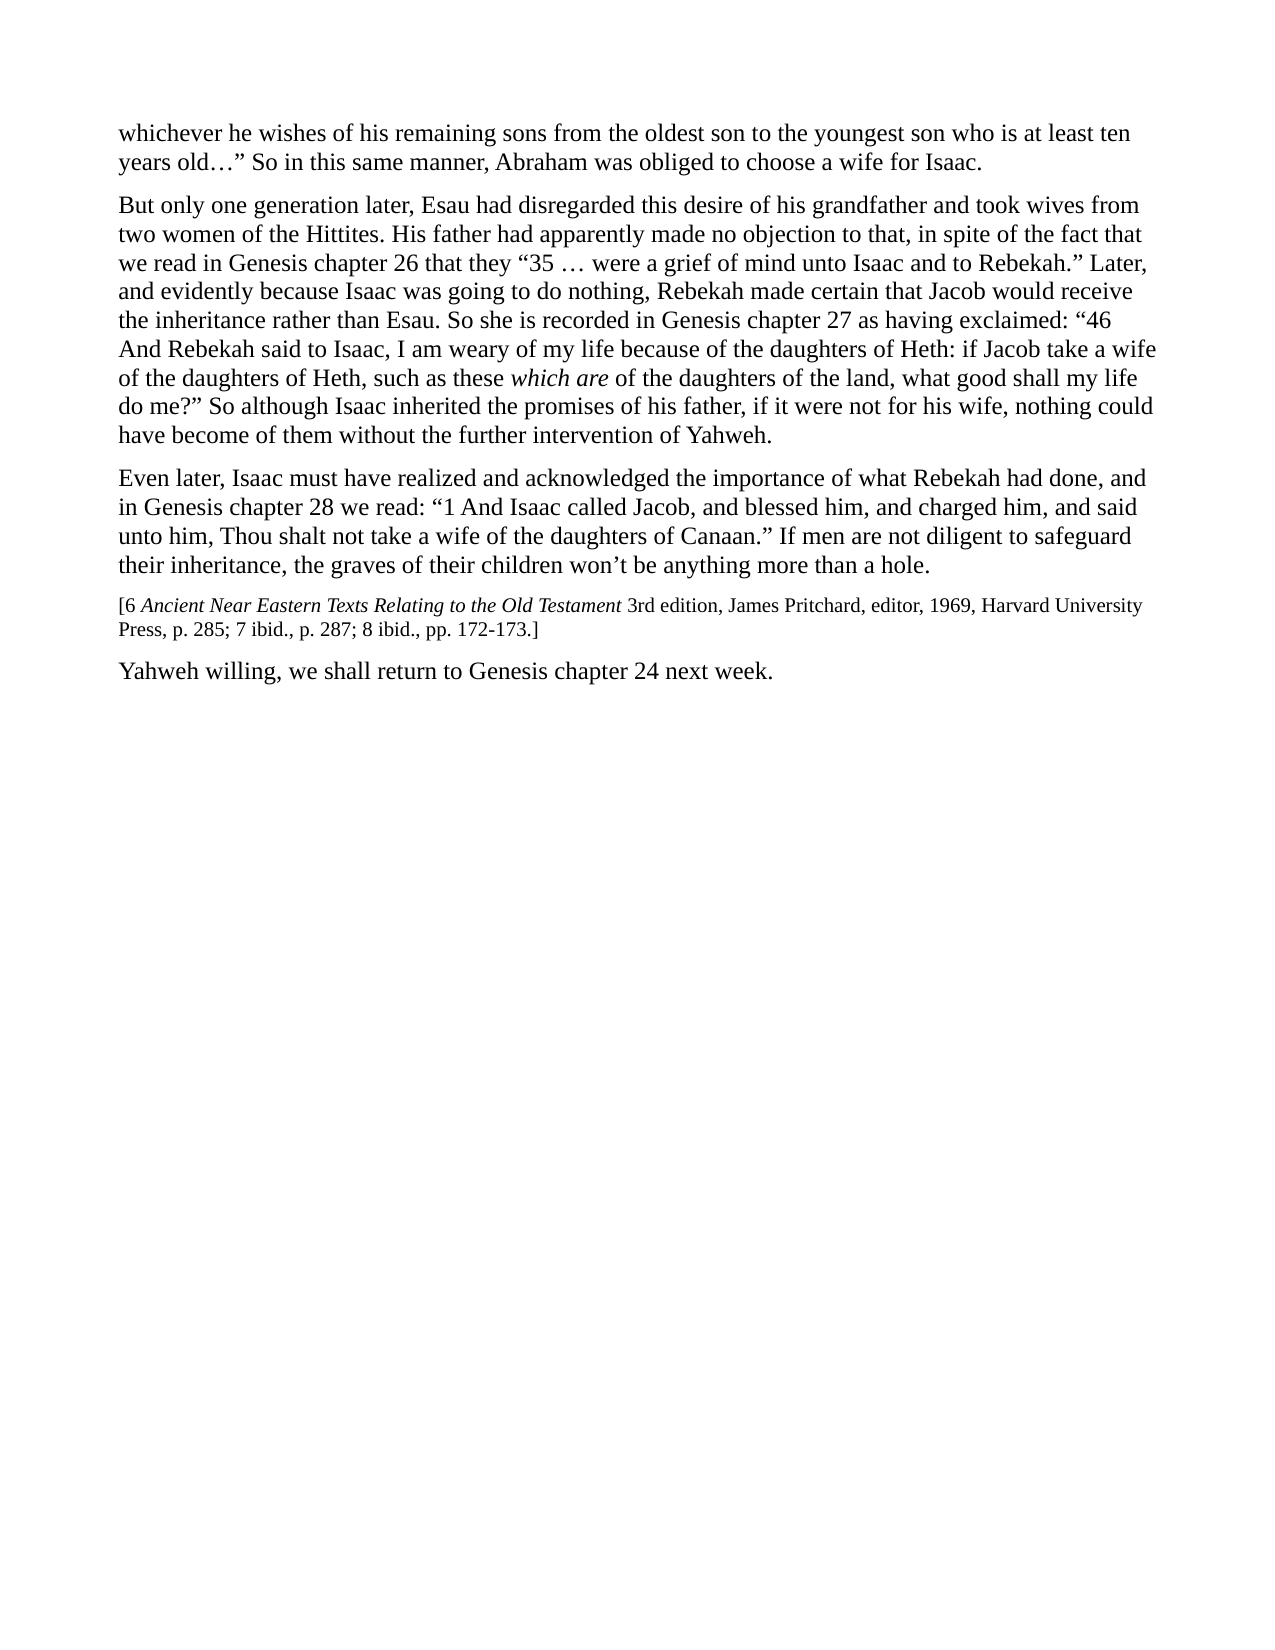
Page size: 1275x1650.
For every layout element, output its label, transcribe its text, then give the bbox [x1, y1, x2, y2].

text whichever he wishes of his remaining sons from the oldest son to the youngest son who is at least ten years old…” So in this same manner, Abraham was obliged to choose a wife for Isaac. [118, 118, 1157, 176]
text [6 Ancient Near Eastern Texts Relating to the Old Testament 3rd edition, James Pritchard, editor, 1969, Harvard University Press, p. 285; 7 ibid., p. 287; 8 ibid., pp. 172-173.] [118, 593, 1157, 641]
text Yahweh willing, we shall return to Genesis chapter 24 next week. [118, 656, 1157, 684]
text Even later, Isaac must have realized and acknowledged the importance of what Rebekah had done, and in Genesis chapter 28 we read: “1 And Isaac called Jacob, and blessed him, and charged him, and said unto him, Thou shalt not take a wife of the daughters of Canaan.” If men are not diligent to safeguard their inheritance, the graves of their children won’t be anything more than a hole. [118, 463, 1157, 578]
text But only one generation later, Esau had disregarded this desire of his grandfather and took wives from two women of the Hittites. His father had apparently made no objection to that, in spite of the fact that we read in Genesis chapter 26 that they “35 … were a grief of mind unto Isaac and to Rebekah.” Later, and evidently because Isaac was going to do nothing, Rebekah made certain that Jacob would receive the inheritance rather than Esau. So she is recorded in Genesis chapter 27 as having exclaimed: “46 And Rebekah said to Isaac, I am weary of my life because of the daughters of Heth: if Jacob take a wife of the daughters of Heth, such as these which are of the daughters of the land, what good shall my life do me?” So although Isaac inherited the promises of his father, if it were not for his wife, nothing could have become of them without the further intervention of Yahweh. [118, 190, 1157, 449]
